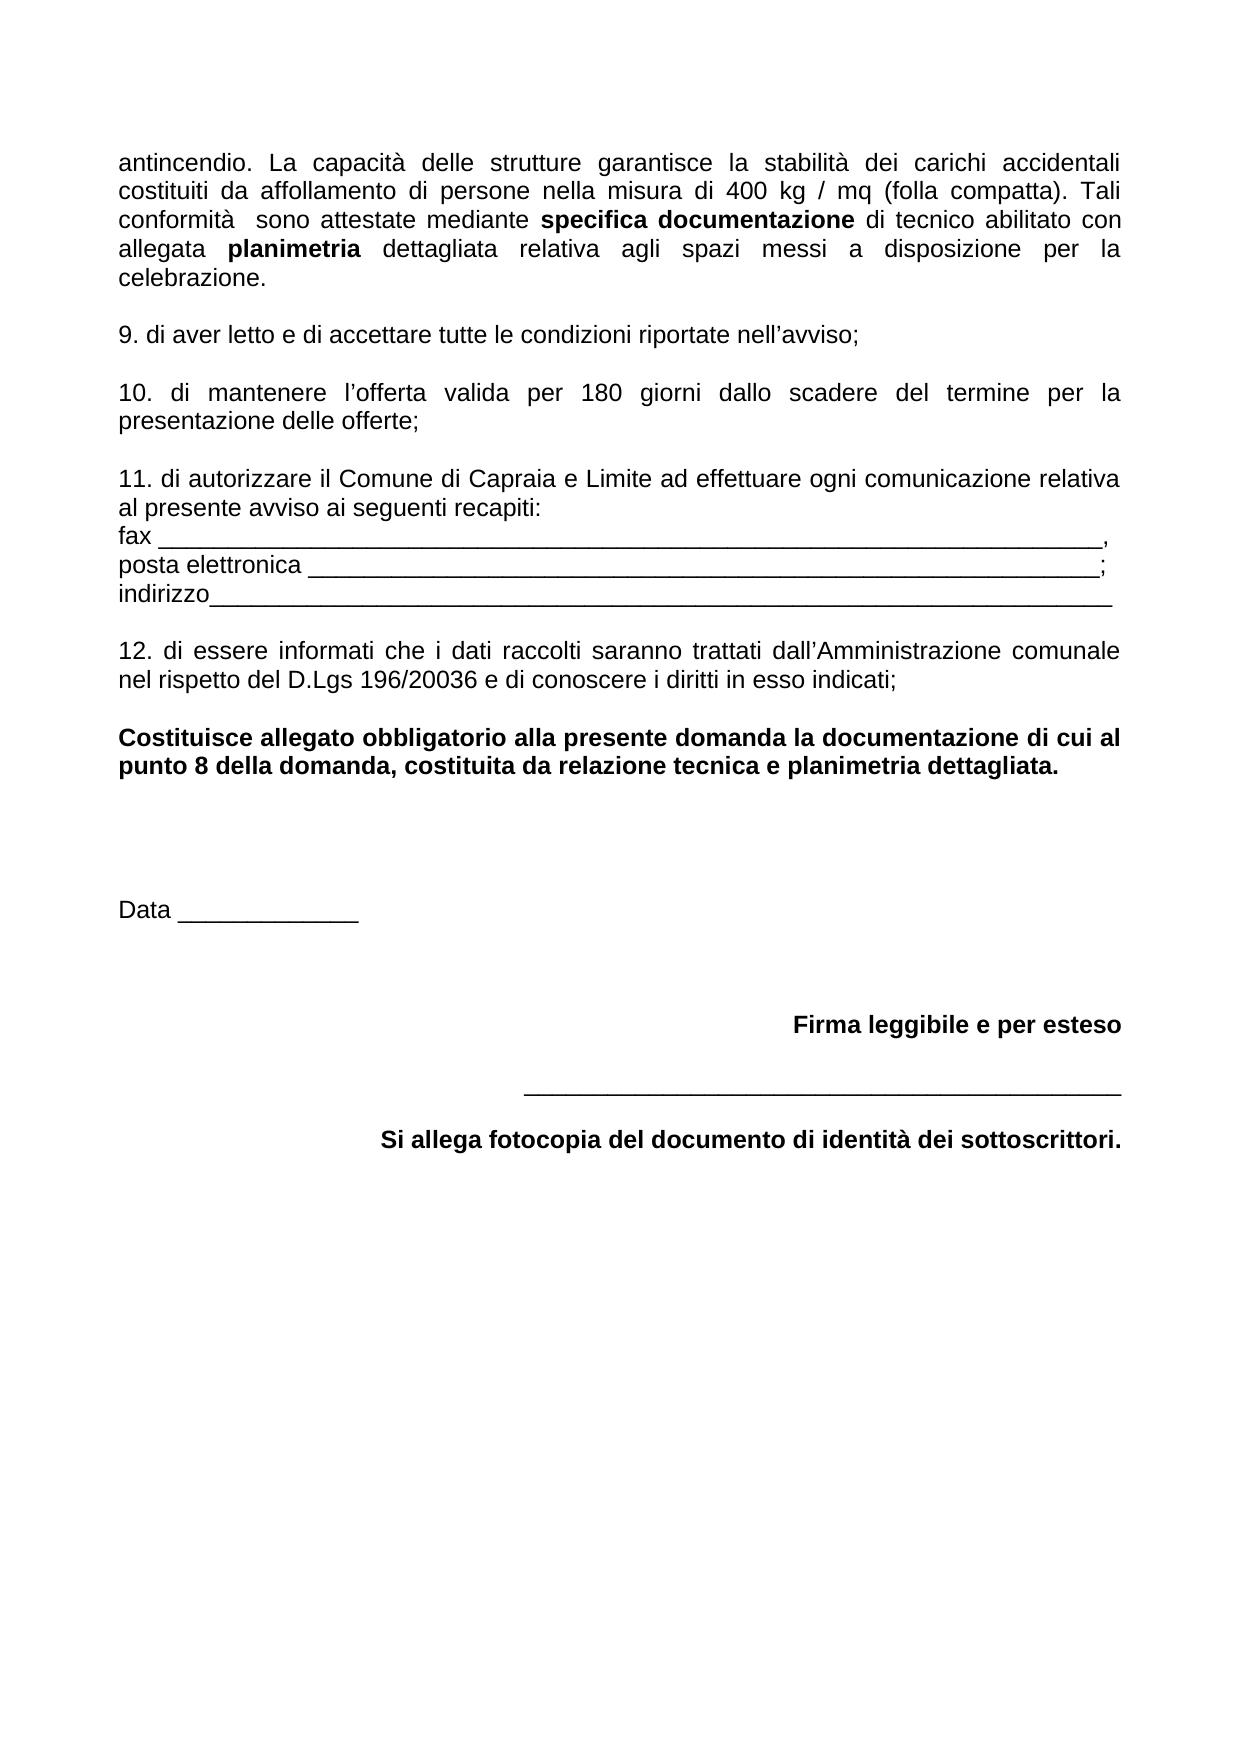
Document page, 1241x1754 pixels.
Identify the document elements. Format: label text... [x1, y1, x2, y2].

text fax ____________________________________________________________________, [118, 521, 1122, 550]
text antincendio. La capacità delle strutture garantisce la stabilità dei carichi accidentali costituiti da affollamento di persone nella misura di 400 kg / mq (folla compatta). Tali conformità sono attestate mediante specifica documentazione di tecnico abilitato con allegata planimetria dettagliata relativa agli spazi messi a disposizione per la celebrazione. [118, 148, 1122, 291]
text Firma leggibile e per esteso [118, 1010, 1122, 1039]
text Data _____________ [118, 895, 1122, 924]
text Costituisce allegato obbligatorio alla presente domanda la documentazione di cui al punto 8 della domanda, costituita da relazione tecnica e planimetria dettagliata. [118, 723, 1122, 780]
text 9. di aver letto e di accettare tutte le condizioni riportate nell’avviso; [118, 320, 1122, 349]
text indirizzo_________________________________________________________________ [118, 579, 1122, 608]
text 12. di essere informati che i dati raccolti saranno trattati dall’Amministrazione comunale nel rispetto del D.Lgs 196/20036 e di conoscere i diritti in esso indicati; [118, 636, 1122, 694]
text 10. di mantenere l’offerta valida per 180 giorni dallo scadere del termine per la presentazione delle offerte; [118, 378, 1122, 435]
text posta elettronica _________________________________________________________; [118, 550, 1122, 579]
text 11. di autorizzare il Comune di Capraia e Limite ad effettuare ogni comunicazione relativa al presente avviso ai seguenti recapiti: [118, 464, 1122, 521]
text Si allega fotocopia del documento di identità dei sottoscrittori. [118, 1125, 1122, 1154]
text ___________________________________________ [118, 1068, 1122, 1096]
